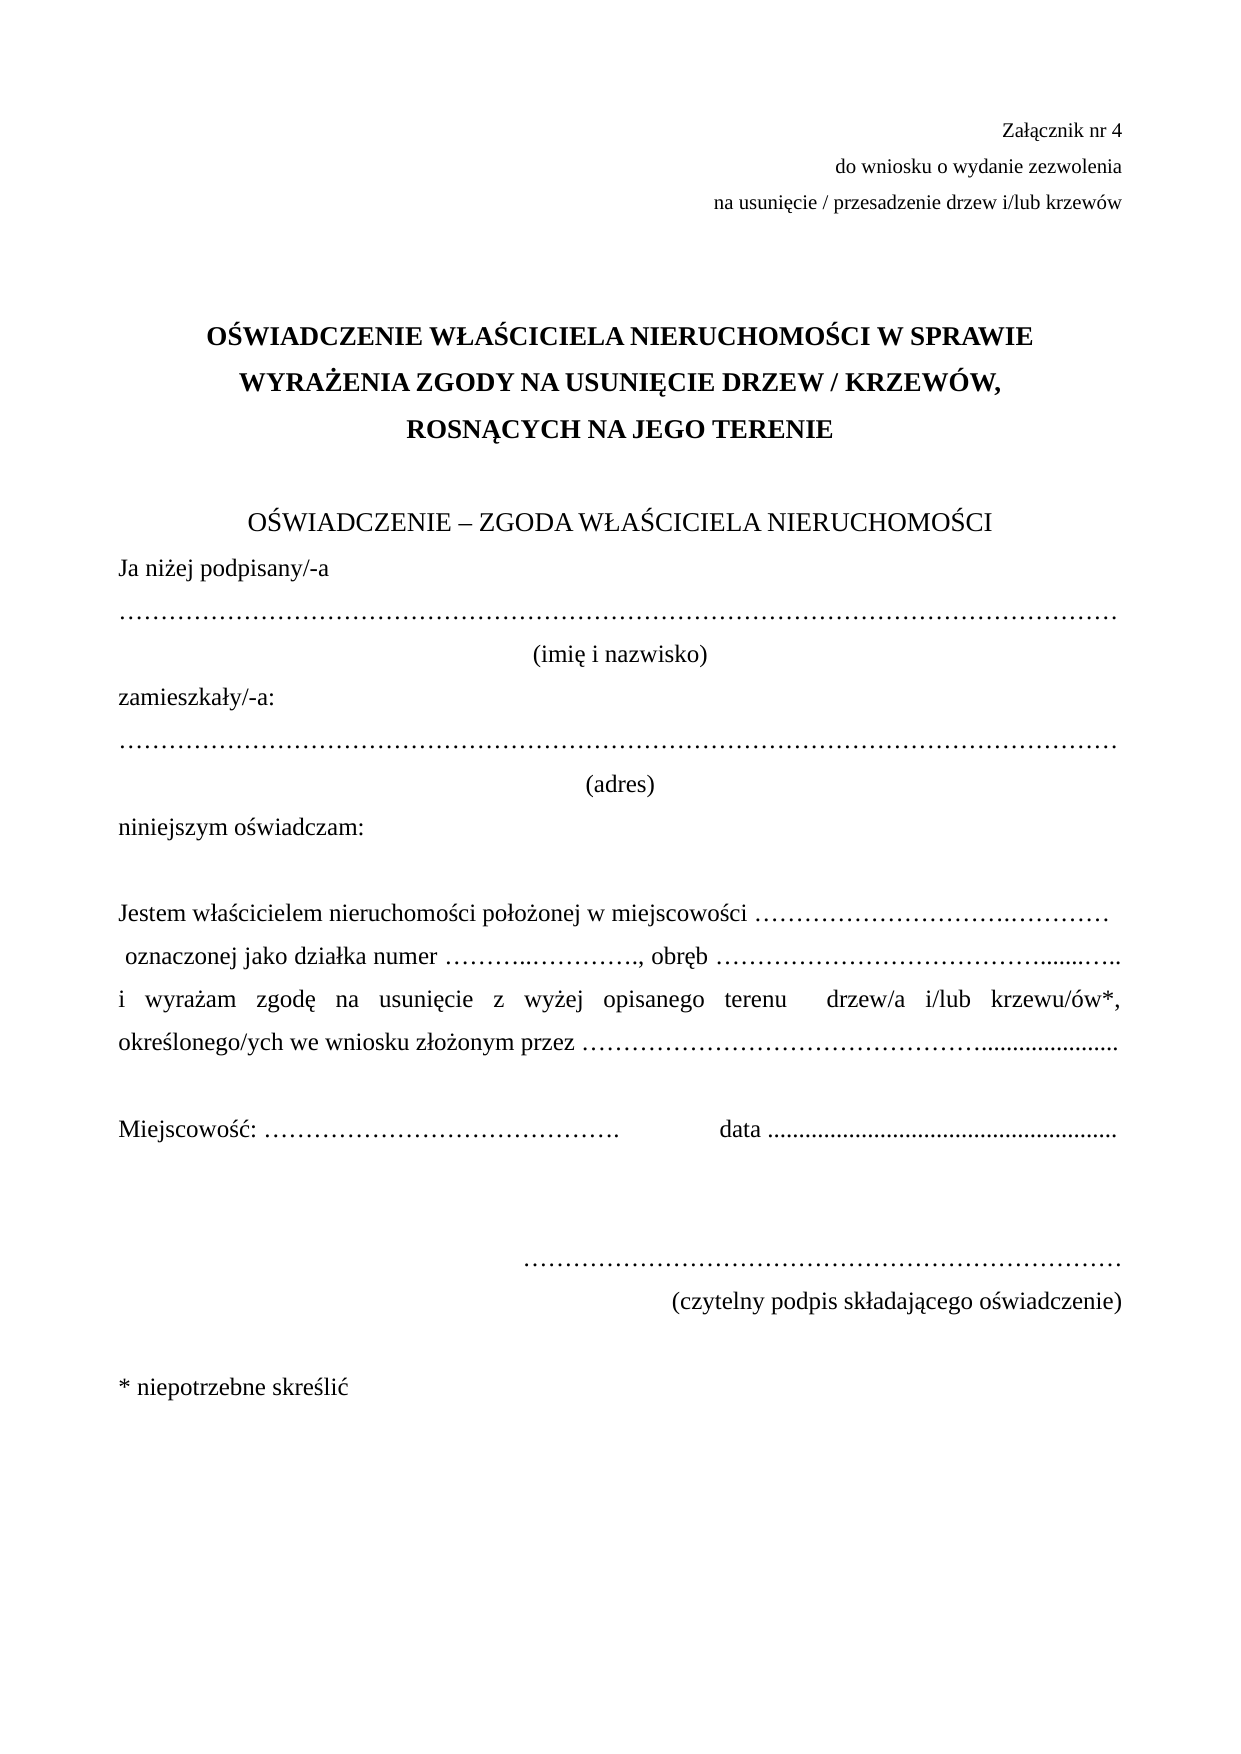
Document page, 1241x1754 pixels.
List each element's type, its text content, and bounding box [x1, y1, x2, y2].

text zamieszkały/-a: ………………………………………………………………………………………………………… [118, 682, 1122, 754]
text do wniosku o wydanie zezwolenia [118, 154, 1122, 178]
text * niepotrzebne skreślić [118, 1372, 1122, 1401]
text OŚWIADCZENIE WŁAŚCICIELA NIERUCHOMOŚCI W SPRAWIE [118, 320, 1122, 351]
text oznaczonej jako działka numer ………..…………., obręb ………………………………….......….. i wyrażam zgodę na usunięcie z wyżej opisanego terenu drzew/a i/lub krzewu/ów*, określonego/ych we wniosku złożonym przez …………………………………………...................... [118, 941, 1122, 1056]
text niniejszym oświadczam: [118, 812, 1122, 841]
text WYRAŻENIA ZGODY NA USUNIĘCIE DRZEW / KRZEWÓW, [118, 366, 1122, 397]
text (adres) [118, 769, 1122, 797]
text Ja niżej podpisany/-a ………………………………………………………………………………………………………… [118, 553, 1122, 625]
text ROSNĄCYCH NA JEGO TERENIE [118, 413, 1122, 444]
text na usunięcie / przesadzenie drzew i/lub krzewów [118, 190, 1122, 214]
text Miejscowość: ……………………………………. data ........................................................ [118, 1114, 1122, 1142]
text (imię i nazwisko) [118, 639, 1122, 668]
text Załącznik nr 4 [118, 118, 1122, 142]
text ……………………………………………………………… [118, 1243, 1122, 1272]
text (czytelny podpis składającego oświadczenie) [118, 1286, 1122, 1315]
text Jestem właścicielem nieruchomości położonej w miejscowości ………………………….………… [118, 898, 1122, 927]
text OŚWIADCZENIE – ZGODA WŁAŚCICIELA NIERUCHOMOŚCI [118, 506, 1122, 537]
